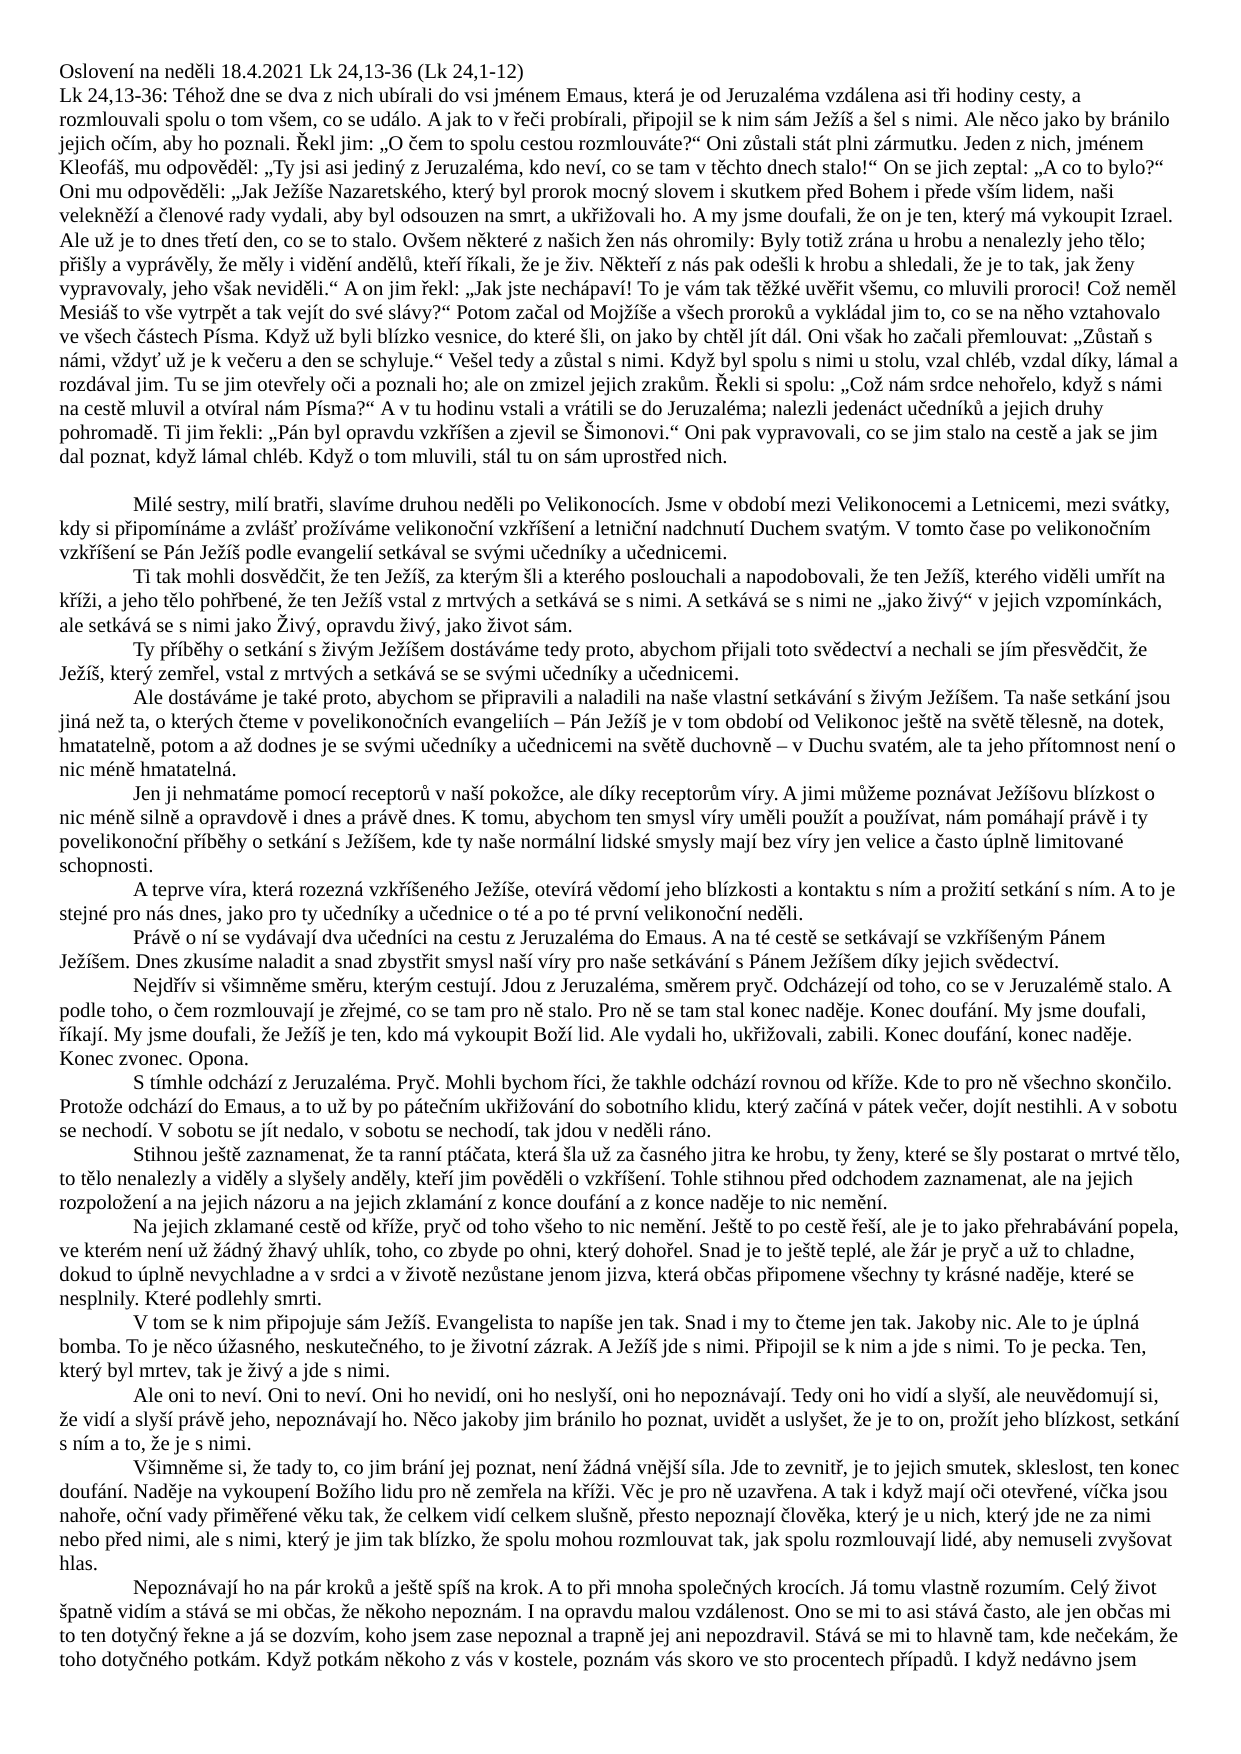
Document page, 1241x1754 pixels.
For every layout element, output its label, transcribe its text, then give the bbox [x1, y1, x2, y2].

text Ty příběhy o setkání s živým Ježíšem dostáváme tedy proto, abychom přijali toto svědectví a nechali se jím přesvědčit, že Ježíš, který zemřel, vstal z mrtvých a setkává se se svými učedníky a učednicemi. [59, 637, 1181, 685]
text Ale dostáváme je také proto, abychom se připravili a naladili na naše vlastní setkávání s živým Ježíšem. Ta naše setkání jsou jiná než ta, o kterých čteme v povelikonočních evangeliích – Pán Ježíš je v tom období od Velikonoc ještě na světě tělesně, na dotek, hmatatelně, potom a až dodnes je se svými učedníky a učednicemi na světě duchovně – v Duchu svatém, ale ta jeho přítomnost není o nic méně hmatatelná. [59, 685, 1181, 781]
text Nepoznávají ho na pár kroků a ještě spíš na krok. A to při mnoha společných krocích. Já tomu vlastně rozumím. Celý život špatně vidím a stává se mi občas, že někoho nepoznám. I na opravdu malou vzdálenost. Ono se mi to asi stává často, ale jen občas mi to ten dotyčný řekne a já se dozvím, koho jsem zase nepoznal a trapně jej ani nepozdravil. Stává se mi to hlavně tam, kde nečekám, že toho dotyčného potkám. Když potkám někoho z vás v kostele, poznám vás skoro ve sto procentech případů. I když nedávno jsem [59, 1575, 1181, 1671]
text Ale oni to neví. Oni to neví. Oni ho nevidí, oni ho neslyší, oni ho nepoznávají. Tedy oni ho vidí a slyší, ale neuvědomují si, že vidí a slyší právě jeho, nepoznávají ho. Něco jakoby jim bránilo ho poznat, uvidět a uslyšet, že je to on, prožít jeho blízkost, setkání s ním a to, že je s nimi. [59, 1382, 1181, 1455]
text Jen ji nehmatáme pomocí receptorů v naší pokožce, ale díky receptorům víry. A jimi můžeme poznávat Ježíšovu blízkost o nic méně silně a opravdově i dnes a právě dnes. K tomu, abychom ten smysl víry uměli použít a používat, nám pomáhají právě i ty povelikonoční příběhy o setkání s Ježíšem, kde ty naše normální lidské smysly mají bez víry jen velice a často úplně limitované schopnosti. [59, 781, 1181, 877]
text S tímhle odchází z Jeruzaléma. Pryč. Mohli bychom říci, že takhle odchází rovnou od kříže. Kde to pro ně všechno skončilo. Protože odchází do Emaus, a to už by po pátečním ukřižování do sobotního klidu, který začíná v pátek večer, dojít nestihli. A v sobotu se nechodí. V sobotu se jít nedalo, v sobotu se nechodí, tak jdou v neděli ráno. [59, 1070, 1181, 1142]
text Stihnou ještě zaznamenat, že ta ranní ptáčata, která šla už za časného jitra ke hrobu, ty ženy, které se šly postarat o mrtvé tělo, to tělo nenalezly a viděly a slyšely anděly, kteří jim pověděli o vzkříšení. Tohle stihnou před odchodem zaznamenat, ale na jejich rozpoložení a na jejich názoru a na jejich zklamání z konce doufání a z konce naděje to nic nemění. [59, 1142, 1181, 1214]
text A teprve víra, která rozezná vzkříšeného Ježíše, otevírá vědomí jeho blízkosti a kontaktu s ním a prožití setkání s ním. A to je stejné pro nás dnes, jako pro ty učedníky a učednice o té a po té první velikonoční neděli. [59, 877, 1181, 925]
text Všimněme si, že tady to, co jim brání jej poznat, není žádná vnější síla. Jde to zevnitř, je to jejich smutek, skleslost, ten konec doufání. Naděje na vykoupení Božího lidu pro ně zemřela na kříži. Věc je pro ně uzavřena. A tak i když mají oči otevřené, víčka jsou nahoře, oční vady přiměřené věku tak, že celkem vidí celkem slušně, přesto nepoznají člověka, který je u nich, který jde ne za nimi nebo před nimi, ale s nimi, který je jim tak blízko, že spolu mohou rozmlouvat tak, jak spolu rozmlouvají lidé, aby nemuseli zvyšovat hlas. [59, 1455, 1181, 1575]
text Milé sestry, milí bratři, slavíme druhou neděli po Velikonocích. Jsme v období mezi Velikonocemi a Letnicemi, mezi svátky, kdy si připomínáme a zvlášť prožíváme velikonoční vzkříšení a letniční nadchnutí Duchem svatým. V tomto čase po velikonočním vzkříšení se Pán Ježíš podle evangelií setkával se svými učedníky a učednicemi. [59, 492, 1181, 564]
text Lk 24,13-36: Téhož dne se dva z nich ubírali do vsi jménem Emaus, která je od Jeruzaléma vzdálena asi tři hodiny cesty, a rozmlouvali spolu o tom všem, co se událo. A jak to v řeči probírali, připojil se k nim sám Ježíš a šel s nimi. Ale něco jako by bránilo jejich očím, aby ho poznali. Řekl jim: „O čem to spolu cestou rozmlouváte?“ Oni zůstali stát plni zármutku. Jeden z nich, jménem Kleofáš, mu odpověděl: „Ty jsi asi jediný z Jeruzaléma, kdo neví, co se tam v těchto dnech stalo!“ On se jich zeptal: „A co to bylo?“ Oni mu odpověděli: „Jak Ježíše Nazaretského, který byl prorok mocný slovem i skutkem před Bohem i přede vším lidem, naši velekněží a členové rady vydali, aby byl odsouzen na smrt, a ukřižovali ho. A my jsme doufali, že on je ten, který má vykoupit Izrael. Ale už je to dnes třetí den, co se to stalo. Ovšem některé z našich žen nás ohromily: Byly totiž zrána u hrobu a nenalezly jeho tělo; přišly a vyprávěly, že měly i vidění andělů, kteří říkali, že je živ. Někteří z nás pak odešli k hrobu a shledali, že je to tak, jak ženy vypravovaly, jeho však neviděli.“ A on jim řekl: „Jak jste nechápaví! To je vám tak těžké uvěřit všemu, co mluvili proroci! Což neměl Mesiáš to vše vytrpět a tak vejít do své slávy?“ Potom začal od Mojžíše a všech proroků a vykládal jim to, co se na něho vztahovalo ve všech částech Písma. Když už byli blízko vesnice, do které šli, on jako by chtěl jít dál. Oni však ho začali přemlouvat: „Zůstaň s námi, vždyť už je k večeru a den se schyluje.“ Vešel tedy a zůstal s nimi. Když byl spolu s nimi u stolu, vzal chléb, vzdal díky, lámal a rozdával jim. Tu se jim otevřely oči a poznali ho; ale on zmizel jejich zrakům. Řekli si spolu: „Což nám srdce nehořelo, když s námi na cestě mluvil a otvíral nám Písma?“ A v tu hodinu vstali a vrátili se do Jeruzaléma; nalezli jedenáct učedníků a jejich druhy pohromadě. Ti jim řekli: „Pán byl opravdu vzkříšen a zjevil se Šimonovi.“ Oni pak vypravovali, co se jim stalo na cestě a jak se jim dal poznat, když lámal chléb. Když o tom mluvili, stál tu on sám uprostřed nich. [59, 83, 1181, 468]
text Právě o ní se vydávají dva učedníci na cestu z Jeruzaléma do Emaus. A na té cestě se setkávají se vzkříšeným Pánem Ježíšem. Dnes zkusíme naladit a snad zbystřit smysl naší víry pro naše setkávání s Pánem Ježíšem díky jejich svědectví. [59, 925, 1181, 973]
text Na jejich zklamané cestě od kříže, pryč od toho všeho to nic nemění. Ještě to po cestě řeší, ale je to jako přehrabávání popela, ve kterém není už žádný žhavý uhlík, toho, co zbyde po ohni, který dohořel. Snad je to ještě teplé, ale žár je pryč a už to chladne, dokud to úplně nevychladne a v srdci a v životě nezůstane jenom jizva, která občas připomene všechny ty krásné naděje, které se nesplnily. Které podlehly smrti. [59, 1214, 1181, 1310]
text V tom se k nim připojuje sám Ježíš. Evangelista to napíše jen tak. Snad i my to čteme jen tak. Jakoby nic. Ale to je úplná bomba. To je něco úžasného, neskutečného, to je životní zázrak. A Ježíš jde s nimi. Připojil se k nim a jde s nimi. To je pecka. Ten, který byl mrtev, tak je živý a jde s nimi. [59, 1310, 1181, 1382]
text Nejdřív si všimněme směru, kterým cestují. Jdou z Jeruzaléma, směrem pryč. Odcházejí od toho, co se v Jeruzalémě stalo. A podle toho, o čem rozmlouvají je zřejmé, co se tam pro ně stalo. Pro ně se tam stal konec naděje. Konec doufání. My jsme doufali, říkají. My jsme doufali, že Ježíš je ten, kdo má vykoupit Boží lid. Ale vydali ho, ukřižovali, zabili. Konec doufání, konec naděje. Konec zvonec. Opona. [59, 973, 1181, 1070]
text Ti tak mohli dosvědčit, že ten Ježíš, za kterým šli a kterého poslouchali a napodobovali, že ten Ježíš, kterého viděli umřít na kříži, a jeho tělo pohřbené, že ten Ježíš vstal z mrtvých a setkává se s nimi. A setkává se s nimi ne „jako živý“ v jejich vzpomínkách, ale setkává se s nimi jako Živý, opravdu živý, jako život sám. [59, 564, 1181, 637]
text Oslovení na neděli 18.4.2021 Lk 24,13-36 (Lk 24,1-12) [59, 59, 1181, 83]
